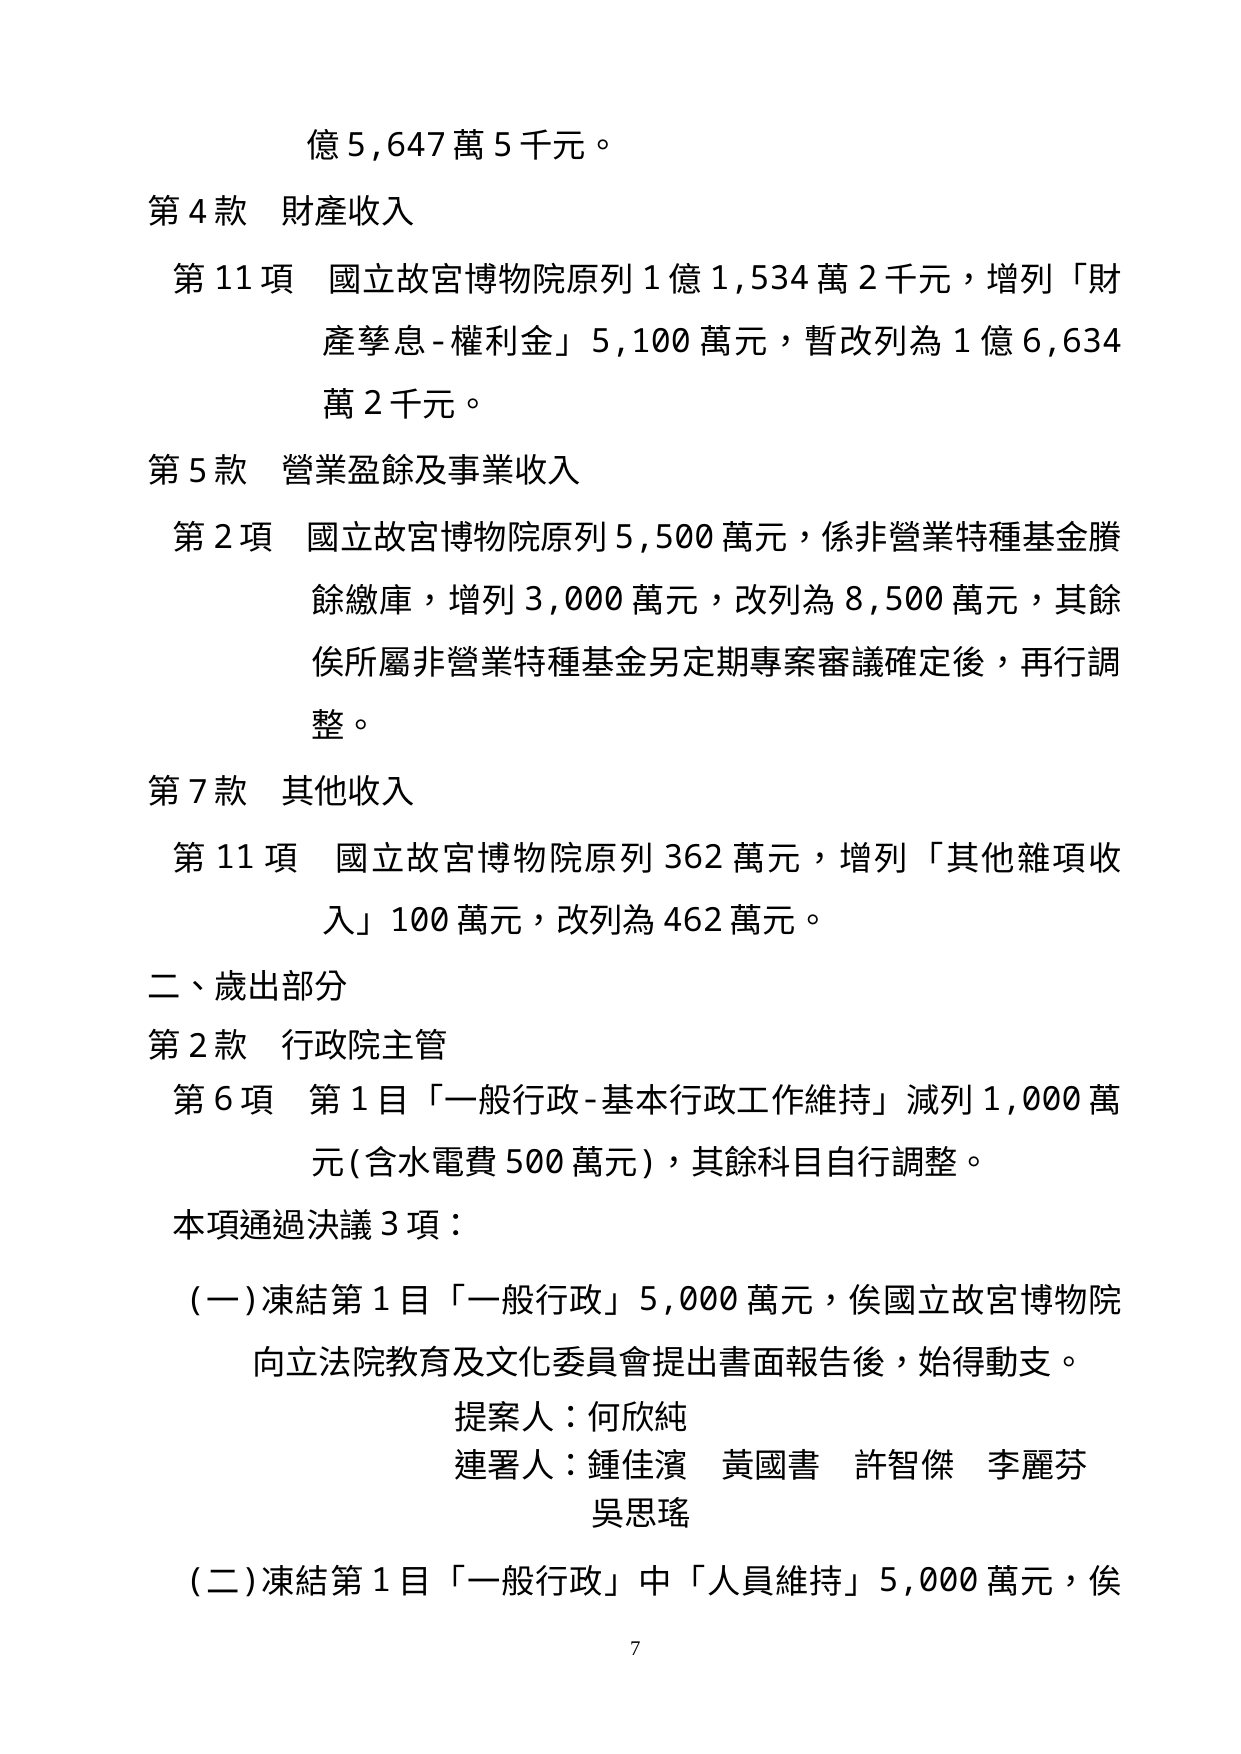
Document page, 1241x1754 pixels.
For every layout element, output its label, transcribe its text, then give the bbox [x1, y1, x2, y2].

text 二、歲出部分 [148, 962, 1122, 1008]
text 吳思瑤 [148, 1487, 1122, 1535]
text 第11項 國立故宮博物院原列1億1,534萬2千元，增列「財產孳息-權利金」5,100萬元，暫改列為1億6,634萬2千元。 [173, 246, 1122, 433]
text 第7款 其他收入 [148, 766, 1122, 812]
text 第2款 行政院主管 [148, 1021, 1122, 1066]
text 第5款 營業盈餘及事業收入 [148, 446, 1122, 491]
text 第4款 財產收入 [148, 187, 1122, 233]
text 億5,647萬5千元。 [173, 112, 1122, 175]
text 第2項 國立故宮博物院原列5,500萬元，係非營業特種基金賸餘繳庫，增列3,000萬元，改列為8,500萬元，其餘俟所屬非營業特種基金另定期專案審議確定後，再行調整。 [173, 504, 1122, 754]
text 本項通過決議3項： [173, 1191, 1122, 1254]
text (二)凍結第1目「一般行政」中「人員維持」5,000萬元，俟 [185, 1548, 1122, 1610]
text 連署人：鍾佳濱 黃國書 許智傑 李麗芬 [148, 1439, 1122, 1487]
text 提案人：何欣純 [148, 1391, 1122, 1439]
text (一)凍結第1目「一般行政」5,000萬元，俟國立故宮博物院向立法院教育及文化委員會提出書面報告後，始得動支。 [185, 1266, 1122, 1391]
text 第11項 國立故宮博物院原列362萬元，增列「其他雜項收入」100萬元，改列為462萬元。 [173, 825, 1122, 950]
text 第6項 第1目「一般行政-基本行政工作維持」減列1,000萬元(含水電費500萬元)，其餘科目自行調整。 [173, 1066, 1122, 1191]
